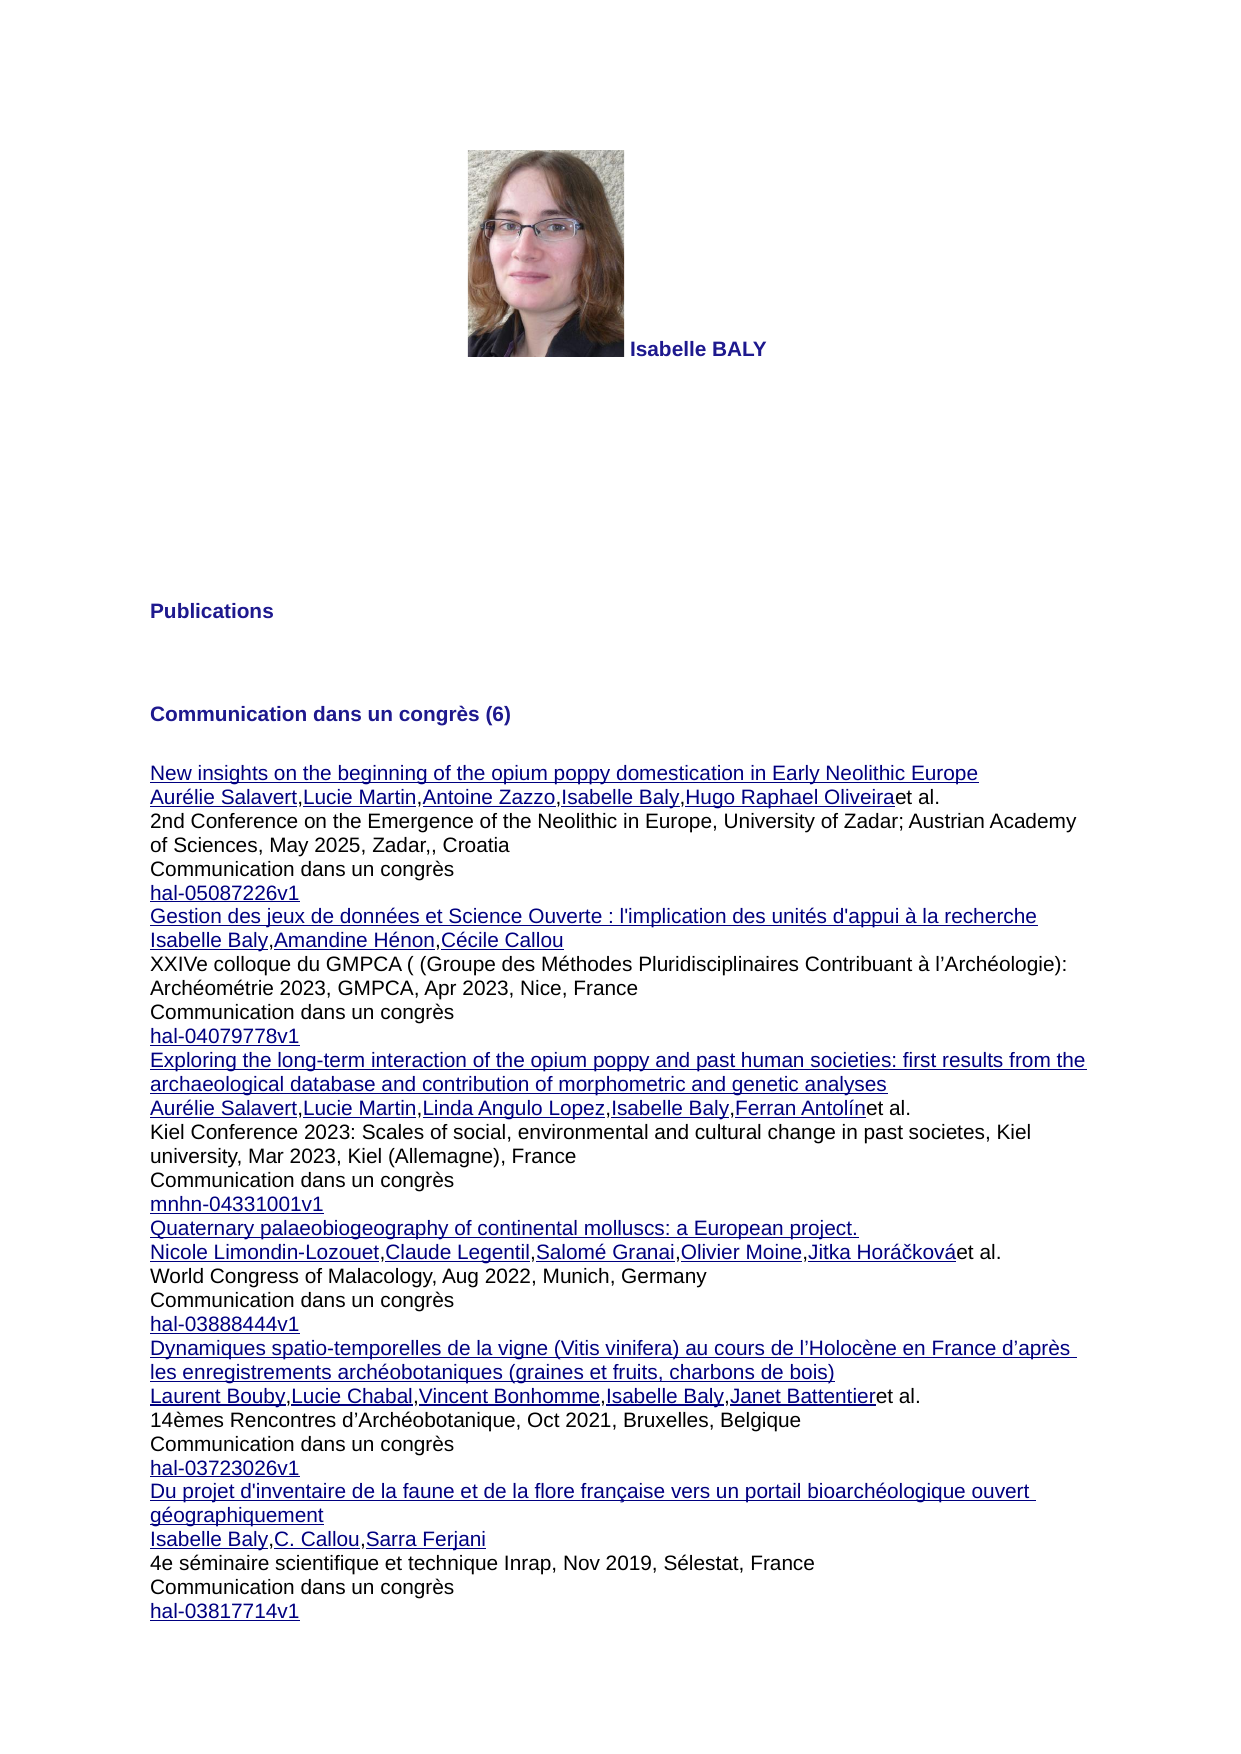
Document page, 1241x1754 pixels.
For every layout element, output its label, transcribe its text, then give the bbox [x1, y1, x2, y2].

table_cell Exploring the long-term interaction of the opium poppy and past human societies: first results from the archaeological database and contribution of morphometric and genetic analyses Aurélie Salavert,Lucie Martin,Linda Angulo Lopez,Isabelle Baly,Ferran Antolínet al. Kiel Conference 2023: Scales of social, environmental and cultural change in past societes, Kiel university, Mar 2023, Kiel (Allemagne), France Communication dans un congrès mnhn-04331001v1 [150, 1048, 1090, 1216]
table_cell Dynamiques spatio-temporelles de la vigne (Vitis vinifera) au cours de l’Holocène en France d’après les enregistrements archéobotaniques (graines et fruits, charbons de bois) Laurent Bouby,Lucie Chabal,Vincent Bonhomme,Isabelle Baly,Janet Battentieret al. 14èmes Rencontres d’Archéobotanique, Oct 2021, Bruxelles, Belgique Communication dans un congrès hal-03723026v1 [150, 1336, 1090, 1479]
table_header New insights on the beginning of the opium poppy domestication in Early Neolithic Europe Aurélie Salavert,Lucie Martin,Antoine Zazzo,Isabelle Baly,Hugo Raphael Oliveiraet al. 2nd Conference on the Emergence of the Neolithic in Europe, University of Zadar; Austrian Academy of Sciences, May 2025, Zadar,, Croatia Communication dans un congrès hal-05087226v1 [150, 761, 1090, 904]
picture [467, 150, 625, 357]
table_cell Quaternary palaeobiogeography of continental molluscs: a European project. Nicole Limondin-Lozouet,Claude Legentil,Salomé Granai,Olivier Moine,Jitka Horáčkováet al. World Congress of Malacology, Aug 2022, Munich, Germany Communication dans un congrès hal-03888444v1 [150, 1216, 1090, 1336]
table_cell Gestion des jeux de données et Science Ouverte : l'implication des unités d'appui à la recherche Isabelle Baly,Amandine Hénon,Cécile Callou XXIVe colloque du GMPCA ( (Groupe des Méthodes Pluridisciplinaires Contribuant à l’Archéologie): Archéométrie 2023, GMPCA, Apr 2023, Nice, France Communication dans un congrès hal-04079778v1 [150, 904, 1090, 1048]
subtitle Communication dans un congrès (6) [150, 702, 1090, 726]
subtitle Publications [150, 599, 1090, 623]
subtitle Isabelle BALY [150, 150, 1090, 361]
table_cell Du projet d'inventaire de la faune et de la flore française vers un portail bioarchéologique ouvert géographiquement Isabelle Baly,C. Callou,Sarra Ferjani 4e séminaire scientifique et technique Inrap, Nov 2019, Sélestat, France Communication dans un congrès hal-03817714v1 [150, 1479, 1090, 1623]
